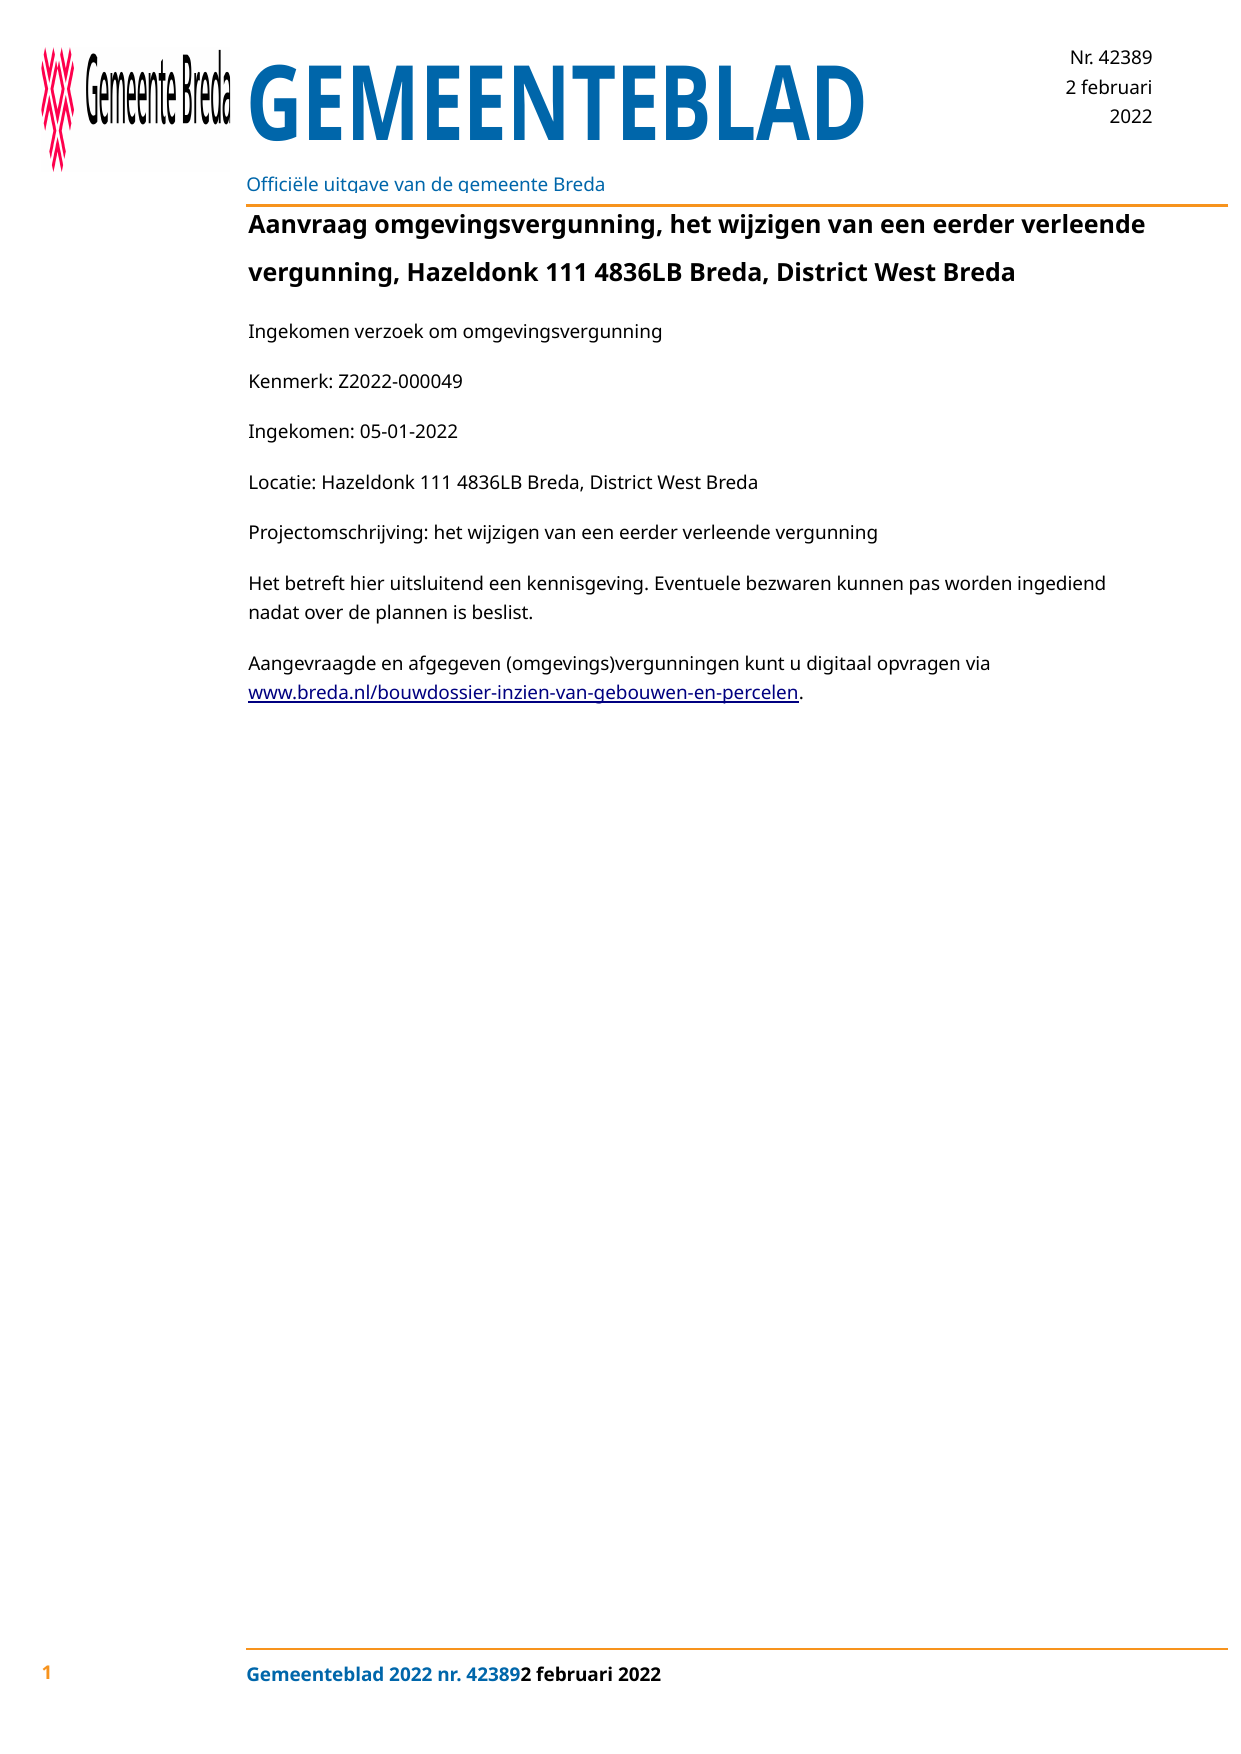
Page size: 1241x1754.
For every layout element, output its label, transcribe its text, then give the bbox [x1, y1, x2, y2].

text Het betreft hier uitsluitend een kennisgeving. Eventuele bezwaren kunnen pas worden ingediend nadat over de plannen is beslist. [248, 570, 1152, 625]
text Ingekomen verzoek om omgevingsvergunning [248, 318, 1152, 344]
text Aangevraagde en afgegeven (omgevings)vergunningen kunt u digitaal opvragen via www.breda.nl/bouwdossier-inzien-van-gebouwen-en-percelen. [248, 650, 1152, 705]
text Kenmerk: Z2022-000049 [248, 368, 1152, 394]
text Ingekomen: 05-01-2022 [248, 419, 1152, 444]
picture [41, 47, 231, 172]
text Aanvraag omgevingsvergunning, het wijzigen van een eerder verleende vergunning, Hazeldonk 111 4836LB Breda, District West Breda [248, 207, 1152, 288]
text Projectomschrijving: het wijzigen van een eerder verleende vergunning [248, 519, 1152, 545]
text Locatie: Hazeldonk 111 4836LB Breda, District West Breda [248, 469, 1152, 495]
